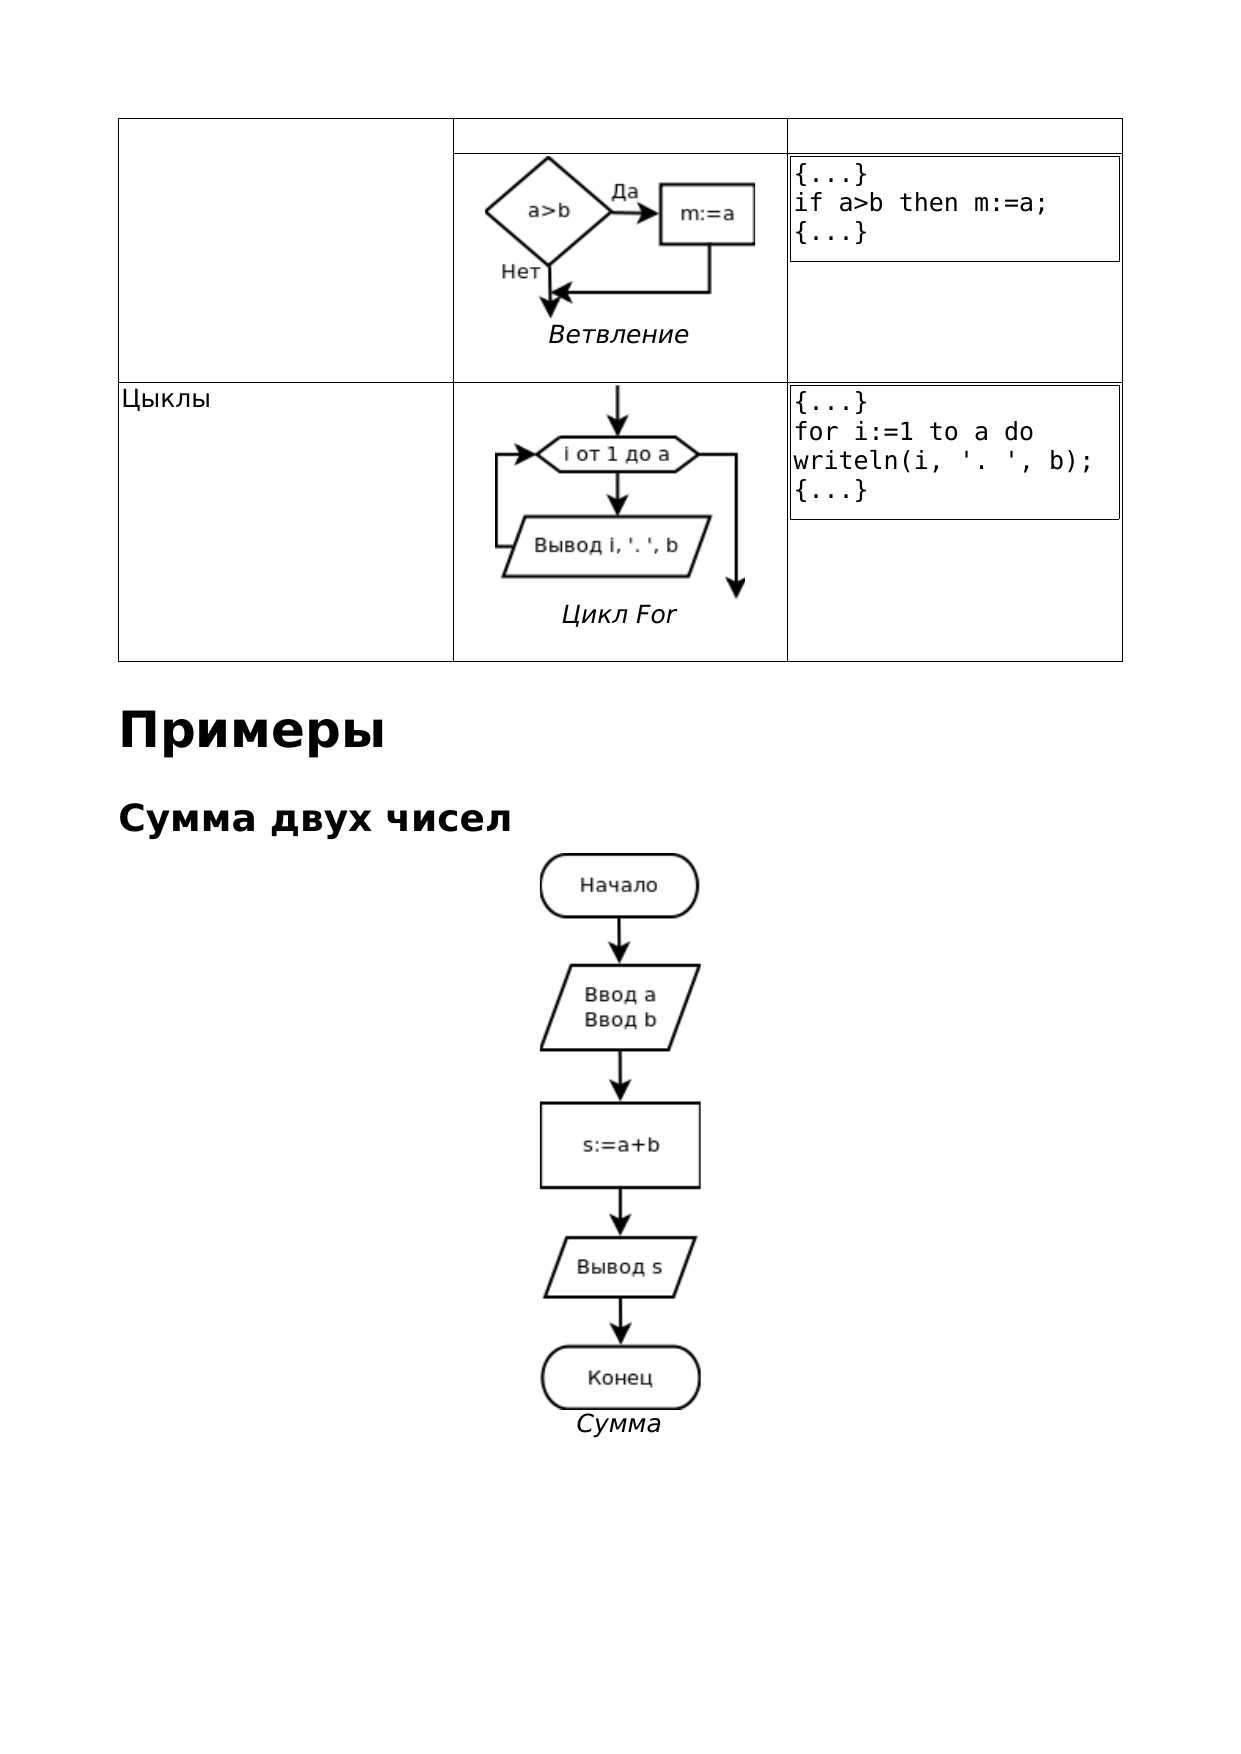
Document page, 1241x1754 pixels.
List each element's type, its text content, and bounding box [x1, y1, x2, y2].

table_cell [788, 154, 1122, 382]
picture [539, 853, 701, 1410]
table_cell [454, 383, 787, 661]
subtitle Сумма двух чисел [118, 797, 1122, 841]
table_cell Цыклы [119, 383, 453, 661]
table_cell [788, 383, 1122, 661]
subtitle Примеры [118, 701, 1122, 759]
picture [495, 384, 745, 601]
table_cell [119, 119, 453, 382]
text Сумма [540, 1410, 701, 1439]
table_cell [454, 154, 787, 382]
table_cell [454, 119, 787, 153]
table_header {...} for i:=1 to a do writeln(i, '. ', b); {...} [791, 386, 1119, 519]
table_cell [788, 119, 1122, 153]
table_header {...} if a>b then m:=a; {...} [791, 157, 1119, 261]
picture [485, 156, 756, 321]
